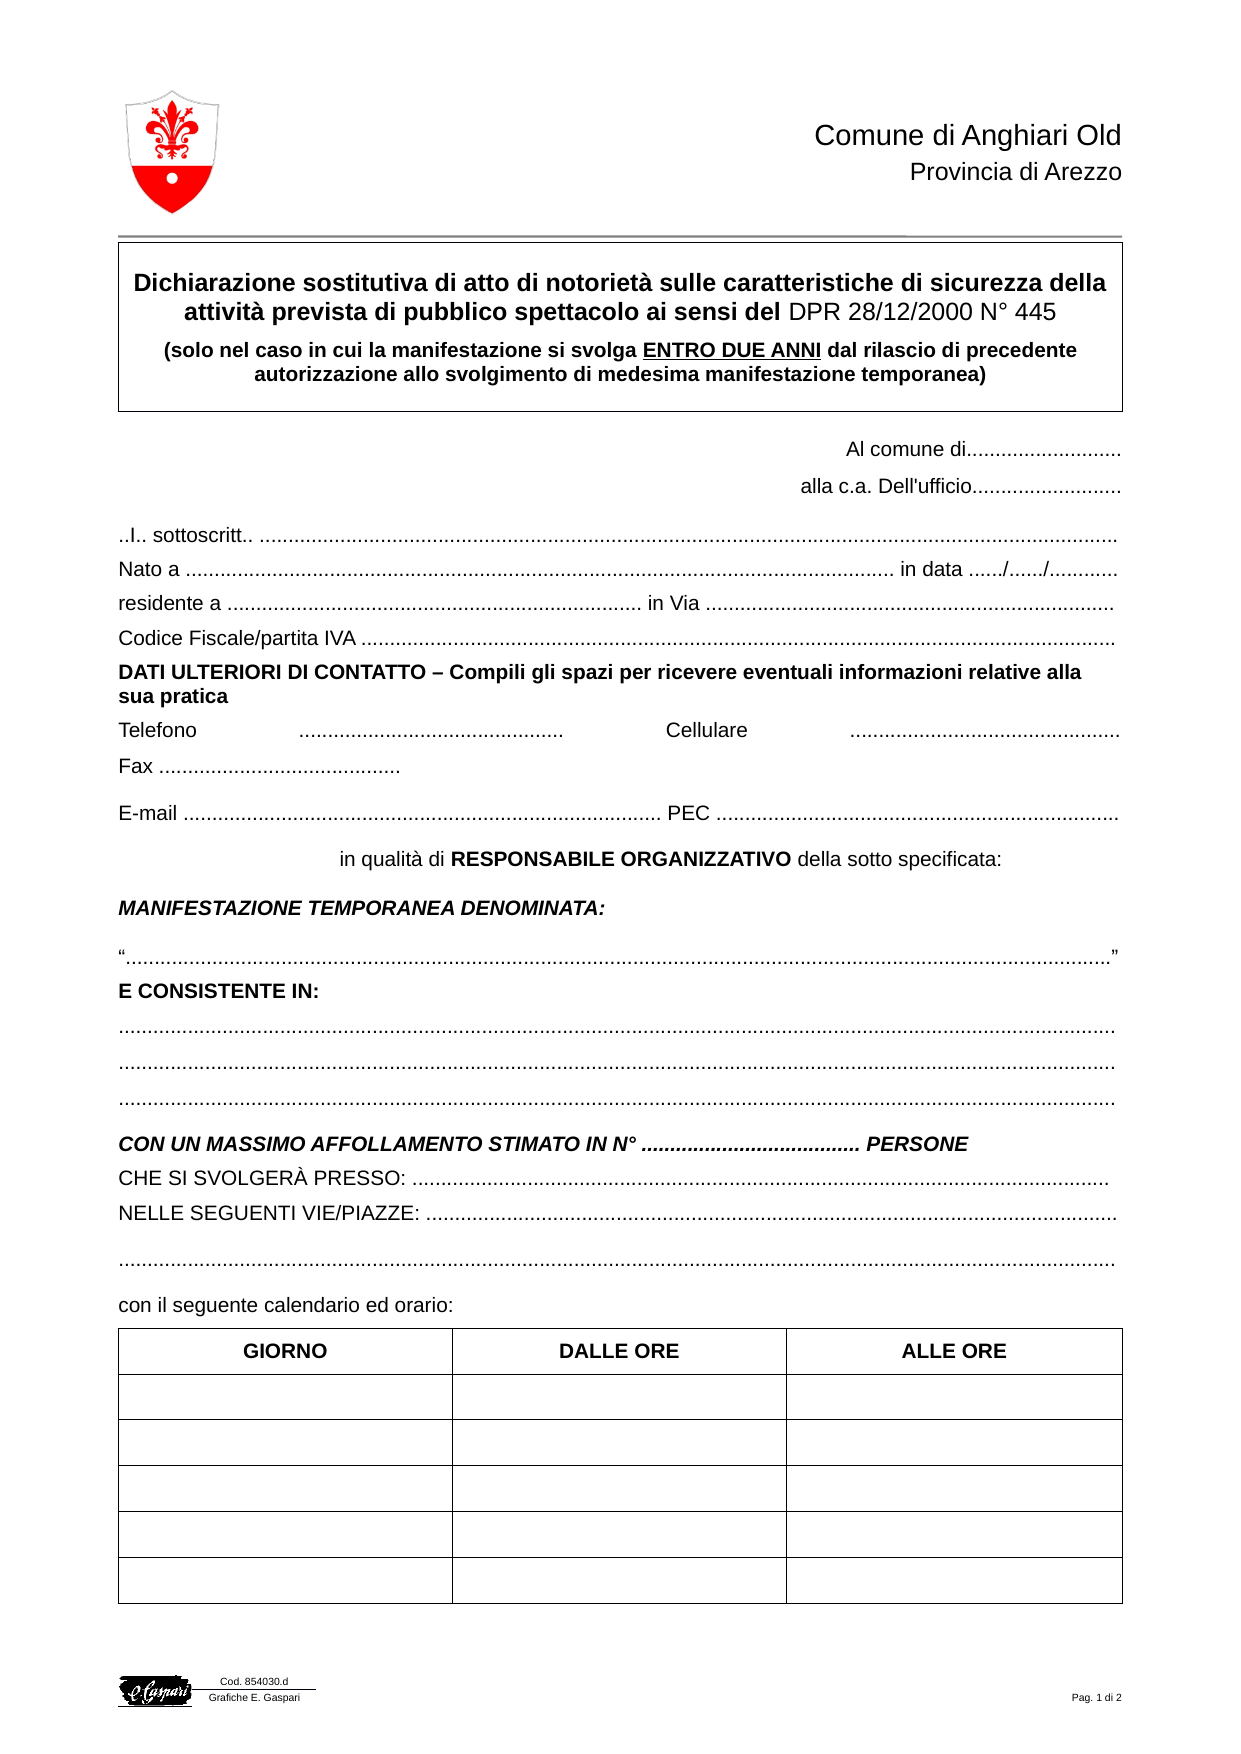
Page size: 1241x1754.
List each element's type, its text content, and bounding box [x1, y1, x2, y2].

text residente a ........................................................................ in Via ....................................................................... [118, 591, 1122, 615]
table_cell [453, 1420, 786, 1465]
text ....................................................................................................................................................................................................................................................................................................................................................................................................................................................................................................................................... [118, 1014, 1122, 1109]
text CHE SI SVOLGERÀ PRESSO: ......................................................................................................................... [118, 1166, 1122, 1190]
text E CONSISTENTE IN: [118, 979, 1122, 1003]
text ............................................................................................................................................................................. [118, 1247, 1122, 1271]
text con il seguente calendario ed orario: [118, 1293, 1122, 1317]
picture [122, 87, 224, 219]
text Provincia di Arezzo [224, 157, 1122, 185]
subtitle MANIFESTAZIONE TEMPORANEA DENOMINATA: [118, 896, 1122, 920]
text DATI ULTERIORI DI CONTATTO – Compili gli spazi per ricevere eventuali informazioni relative alla sua pratica [118, 660, 1122, 708]
subtitle CON UN MASSIMO AFFOLLAMENTO STIMATO IN N° ...................................... PERSONE [118, 1132, 1122, 1156]
table_header Dichiarazione sostitutiva di atto di notorietà sulle caratteristiche di sicurezza della attività prevista di pubblico spettacolo ai sensi del DPR 28/12/2000 N° 445 (solo nel caso in cui la manifestazione si svolga ENTRO DUE ANNI dal rilascio di precedente autorizzazione allo svolgimento di medesima manifestazione temporanea) [119, 243, 1122, 411]
text “...........................................................................................................................................................................” [118, 945, 1122, 969]
text Codice Fiscale/partita IVA ................................................................................................................................... [118, 626, 1122, 649]
table_cell [787, 1558, 1122, 1603]
text Al comune di........................... [118, 437, 1122, 461]
text Telefono .............................................. Cellulare ............................................... Fax .......................................... [118, 718, 1122, 778]
table_cell [453, 1558, 786, 1603]
table_cell [453, 1466, 786, 1511]
table_cell [119, 1558, 452, 1603]
text ..I.. sottoscritt.. ..................................................................................................................................................... [118, 522, 1122, 546]
table_cell [787, 1375, 1122, 1419]
table_header GIORNO [119, 1329, 452, 1373]
text alla c.a. Dell'ufficio.......................... [118, 473, 1122, 497]
text Comune di Anghiari Old [224, 118, 1122, 152]
text E-mail ................................................................................... PEC ...................................................................... [118, 801, 1122, 824]
table_cell [787, 1466, 1122, 1511]
table_header DALLE ORE [453, 1329, 786, 1373]
table_cell [119, 1375, 452, 1419]
picture [118, 1674, 192, 1706]
text NELLE SEGUENTI VIE/PIAZZE: ........................................................................................................................ [118, 1201, 1122, 1224]
table_cell [453, 1375, 786, 1419]
table_cell [119, 1466, 452, 1511]
table_cell [119, 1512, 452, 1557]
table_cell [119, 1420, 452, 1465]
text Nato a ........................................................................................................................... in data ....../....../............ [118, 557, 1122, 581]
table_cell [453, 1512, 786, 1557]
table_header ALLE ORE [787, 1329, 1122, 1373]
table_cell [787, 1420, 1122, 1465]
text in qualità di RESPONSABILE ORGANIZZATIVO della sotto specificata: [266, 847, 1122, 871]
table_cell [787, 1512, 1122, 1557]
